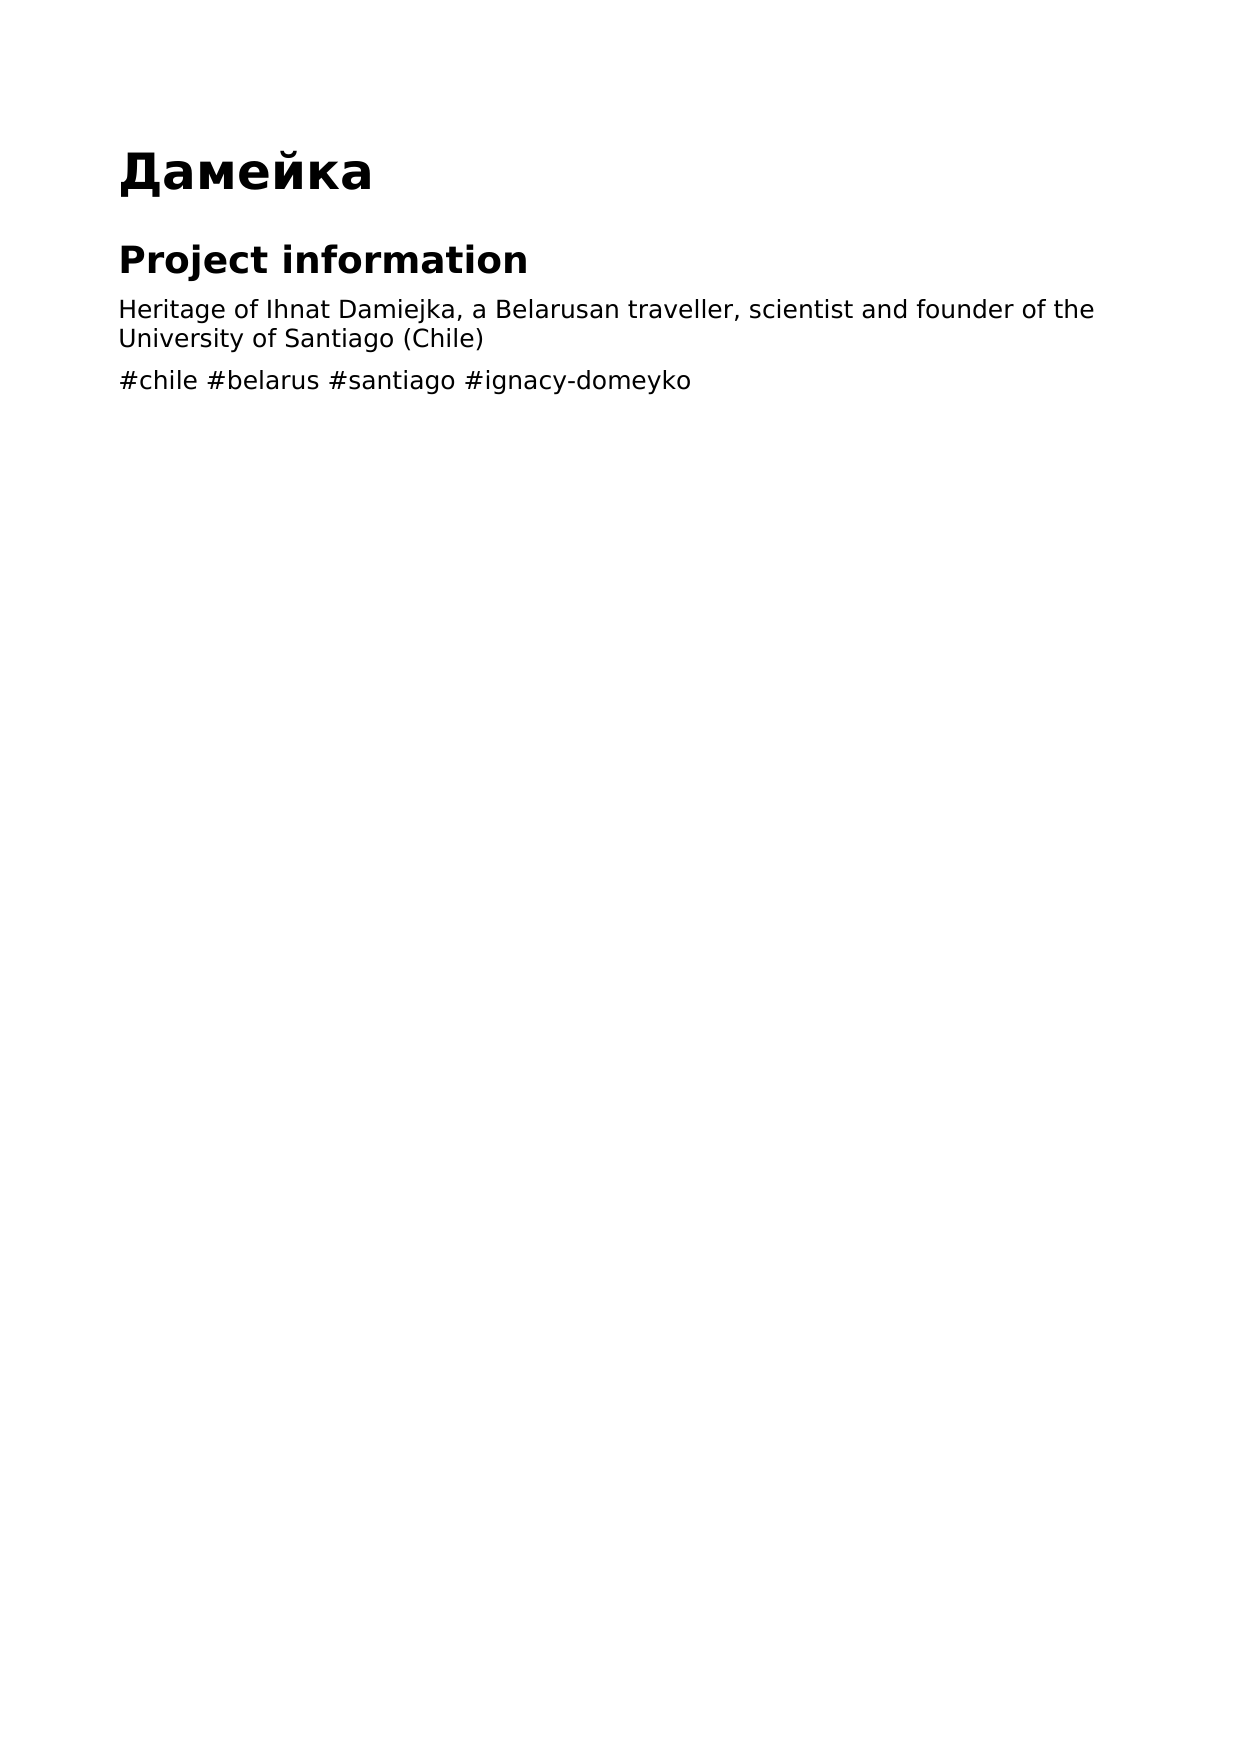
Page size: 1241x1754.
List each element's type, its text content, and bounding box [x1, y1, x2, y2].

subtitle Project information [118, 239, 1122, 282]
text Heritage of Ihnat Damiejka, a Belarusan traveller, scientist and founder of the University of Santiago (Chile) [118, 295, 1122, 353]
subtitle Дамейка [118, 143, 1122, 201]
text #chile #belarus #santiago #ignacy-domeyko [118, 366, 1122, 395]
